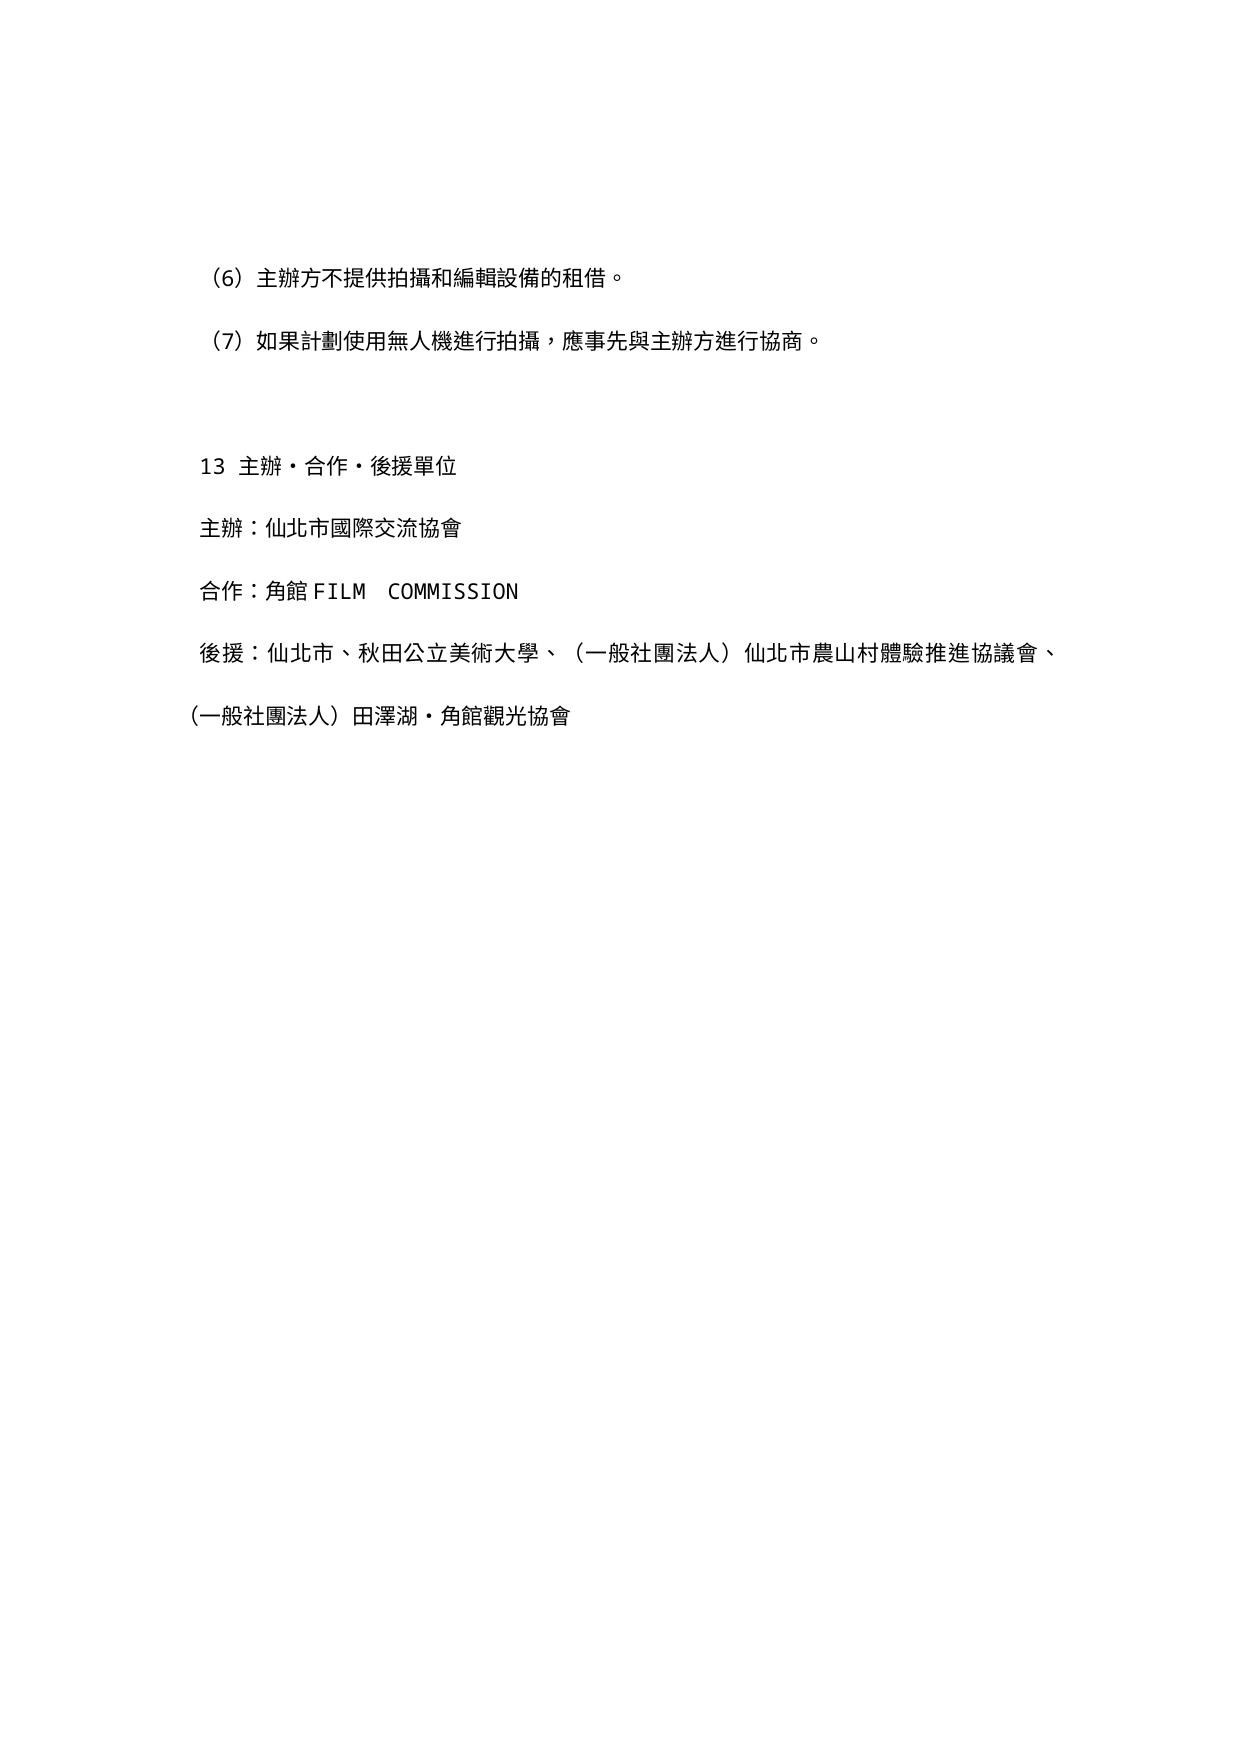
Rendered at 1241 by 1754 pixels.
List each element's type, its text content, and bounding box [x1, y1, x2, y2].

text 13 主辦・合作・後援單位 [177, 423, 1063, 486]
text （6）主辦方不提供拍攝和編輯設備的租借。 [177, 236, 1063, 298]
text 後援：仙北市、秋田公立美術大學、（一般社團法人）仙北市農山村體驗推進協議會、（一般社團法人）田澤湖・角館觀光協會 [177, 611, 1063, 736]
text 主辦：仙北市國際交流協會 [177, 486, 1063, 548]
text 合作：角館FILM COMMISSION [177, 548, 1063, 611]
text （7）如果計劃使用無人機進行拍攝，應事先與主辦方進行協商。 [177, 298, 1063, 361]
